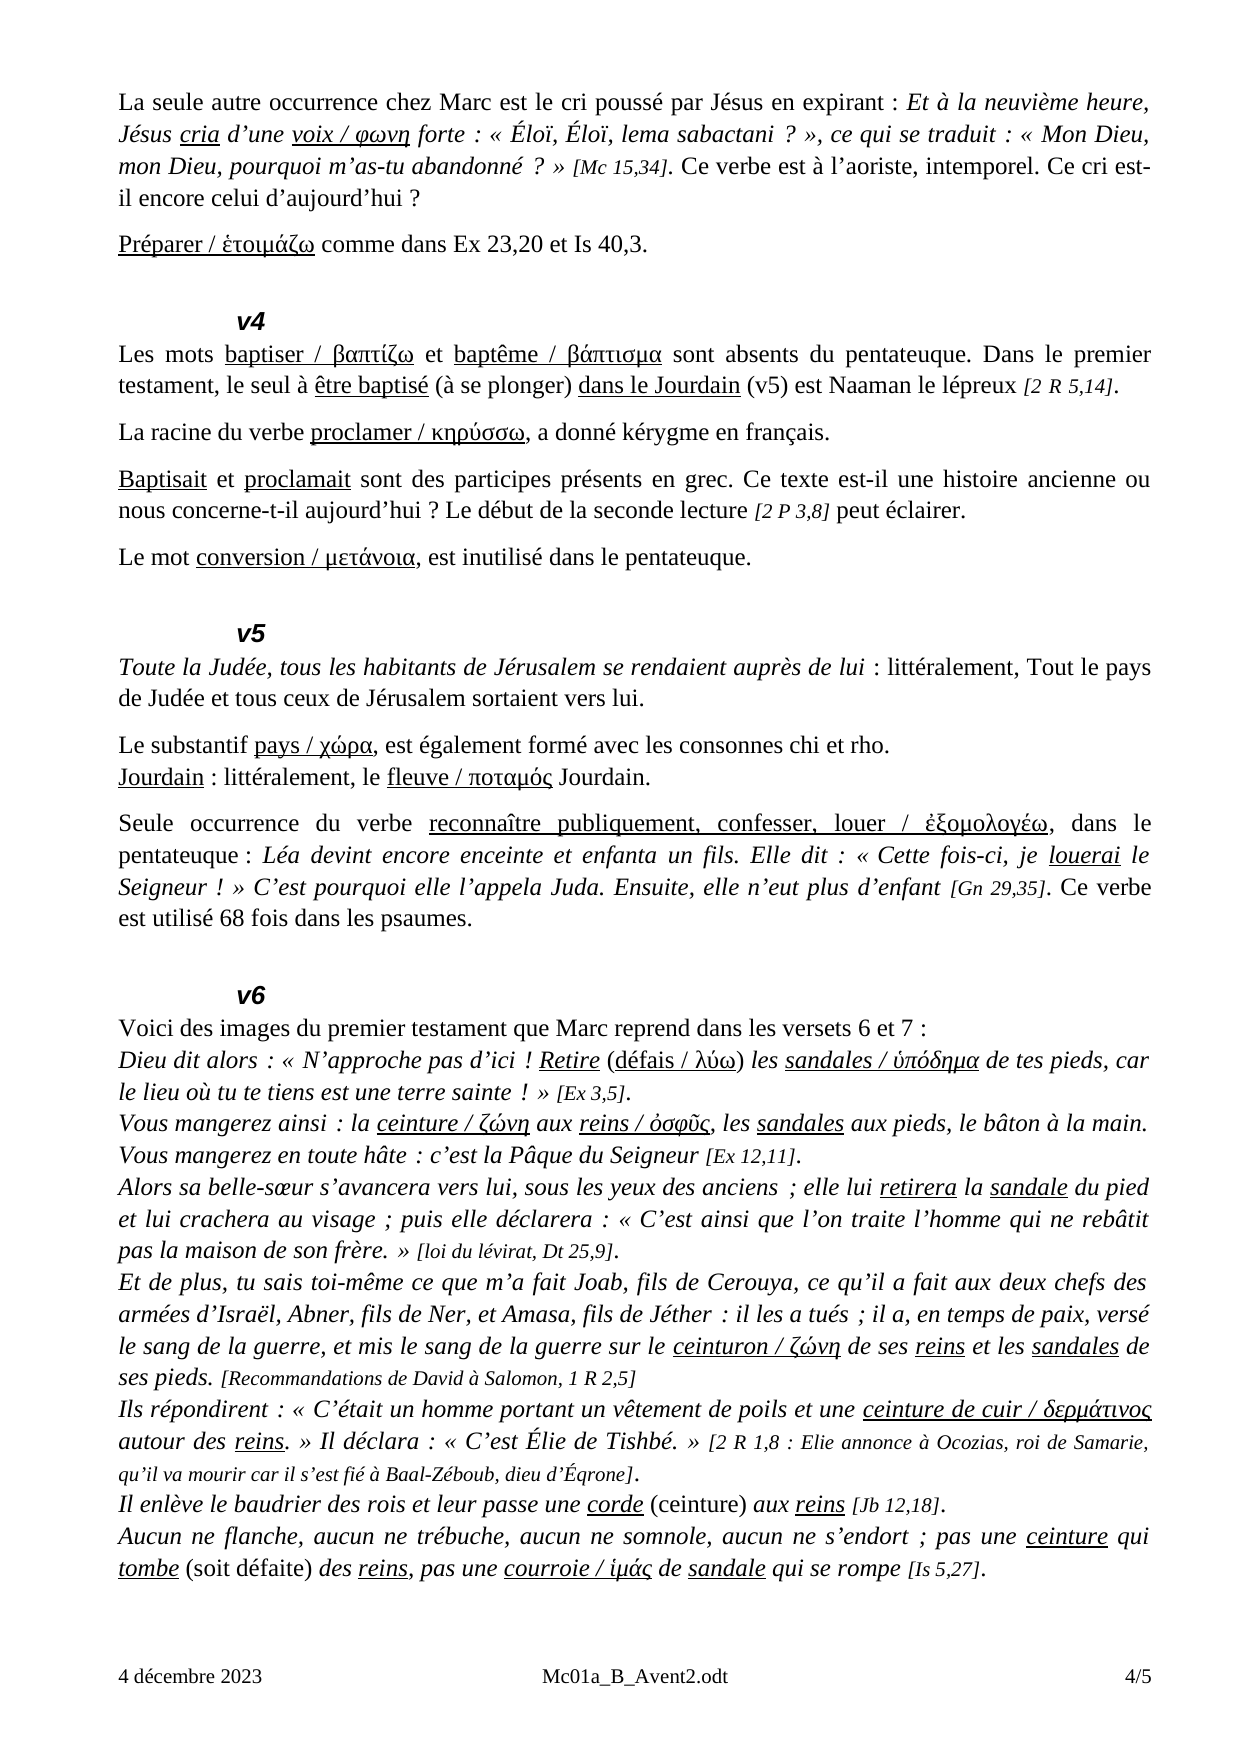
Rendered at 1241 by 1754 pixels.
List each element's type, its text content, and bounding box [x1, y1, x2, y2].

text La racine du verbe proclamer / κηρύσσω, a donné kérygme en français. [118, 418, 1152, 446]
text Et de plus, tu sais toi-même ce que m’a fait Joab, fils de Cerouya, ce qu’il a fait aux deux chefs des armées d’Israël, Abner, fils de Ner, et Amasa, fils de Jéther : il les a tués ; il a, en temps de paix, versé le sang de la guerre, et mis le sang de la guerre sur le ceinturon / ζώνη de ses reins et les sandales de ses pieds. [Recommandations de David à Salomon, 1 R 2,5] [118, 1268, 1152, 1391]
text Préparer / ἑτοιμάζω comme dans Ex 23,20 et Is 40,3. [118, 230, 1152, 258]
text Le mot conversion / μετάνοια, est inutilisé dans le pentateuque. [118, 543, 1152, 571]
text La seule autre occurrence chez Marc est le cri poussé par Jésus en expirant : Et à la neuvième heure, Jésus cria d’une voix / φωνη forte : « Éloï, Éloï, lema sabactani ? », ce qui se traduit : « Mon Dieu, mon Dieu, pourquoi m’as-tu abandonné ? » [Mc 15,34]. Ce verbe est à l’aoriste, intemporel. Ce cri est-il encore celui d’aujourd’hui ? [118, 88, 1152, 212]
text Les mots baptiser / βαπτίζω et baptême / βάπτισμα sont absents du pentateuque. Dans le premier testament, le seul à être baptisé (à se plonger) dans le Jourdain (v5) est Naaman le lépreux [2 R 5,14]. [118, 340, 1152, 399]
text Vous mangerez ainsi : la ceinture / ζώνη aux reins / ὀσφῦς, les sandales aux pieds, le bâton à la main. Vous mangerez en toute hâte : c’est la Pâque du Seigneur [Ex 12,11]. [118, 1109, 1152, 1169]
text Voici des images du premier testament que Marc reprend dans les versets 6 et 7 : [118, 1014, 1152, 1042]
text Le substantif pays / χώρα, est également formé avec les consonnes chi et rho. [118, 731, 1152, 759]
text Alors sa belle-sœur s’avancera vers lui, sous les yeux des anciens ; elle lui retirera la sandale du pied et lui crachera au visage ; puis elle déclarera : « C’est ainsi que l’on traite l’homme qui ne rebâtit pas la maison de son frère. » [loi du lévirat, Dt 25,9]. [118, 1173, 1152, 1264]
text Il enlève le baudrier des rois et leur passe une corde (ceinture) aux reins [Jb 12,18]. [118, 1491, 1152, 1518]
text Baptisait et proclamait sont des participes présents en grec. Ce texte est-il une histoire ancienne ou nous concerne-t-il aujourd’hui ? Le début de la seconde lecture [2 P 3,8] peut éclairer. [118, 465, 1152, 524]
subtitle v4 [236, 307, 1152, 336]
text Dieu dit alors : « N’approche pas d’ici ! Retire (défais / λύω) les sandales / ὑπόδημα de tes pieds, car le lieu où tu te tiens est une terre sainte ! » [Ex 3,5]. [118, 1046, 1152, 1105]
text Aucun ne flanche, aucun ne trébuche, aucun ne somnole, aucun ne s’endort ; pas une ceinture qui tombe (soit défaite) des reins, pas une courroie / ἱμάς de sandale qui se rompe [Is 5,27]. [118, 1522, 1152, 1582]
text Toute la Judée, tous les habitants de Jérusalem se rendaient auprès de lui : littéralement, Tout le pays de Judée et tous ceux de Jérusalem sortaient vers lui. [118, 653, 1152, 712]
subtitle v5 [236, 619, 1152, 648]
text Seule occurrence du verbe reconnaître publiquement, confesser, louer / ἐξομολογέω, dans le pentateuque : Léa devint encore enceinte et enfanta un fils. Elle dit : « Cette fois-ci, je louerai le Seigneur ! » C’est pourquoi elle l’appela Juda. Ensuite, elle n’eut plus d’enfant [Gn 29,35]. Ce verbe est utilisé 68 fois dans les psaumes. [118, 809, 1152, 932]
subtitle v6 [236, 981, 1152, 1010]
text Jourdain : littéralement, le fleuve / ποταμός Jourdain. [118, 763, 1152, 790]
text Ils répondirent : « C’était un homme portant un vêtement de poils et une ceinture de cuir / δερμάτινος autour des reins. » Il déclara : « C’est Élie de Tishbé. » [2 R 1,8 : Elie annonce à Ocozias, roi de Samarie, qu’il va mourir car il s’est fié à Baal-Zéboub, dieu d’Éqrone]. [118, 1395, 1152, 1487]
